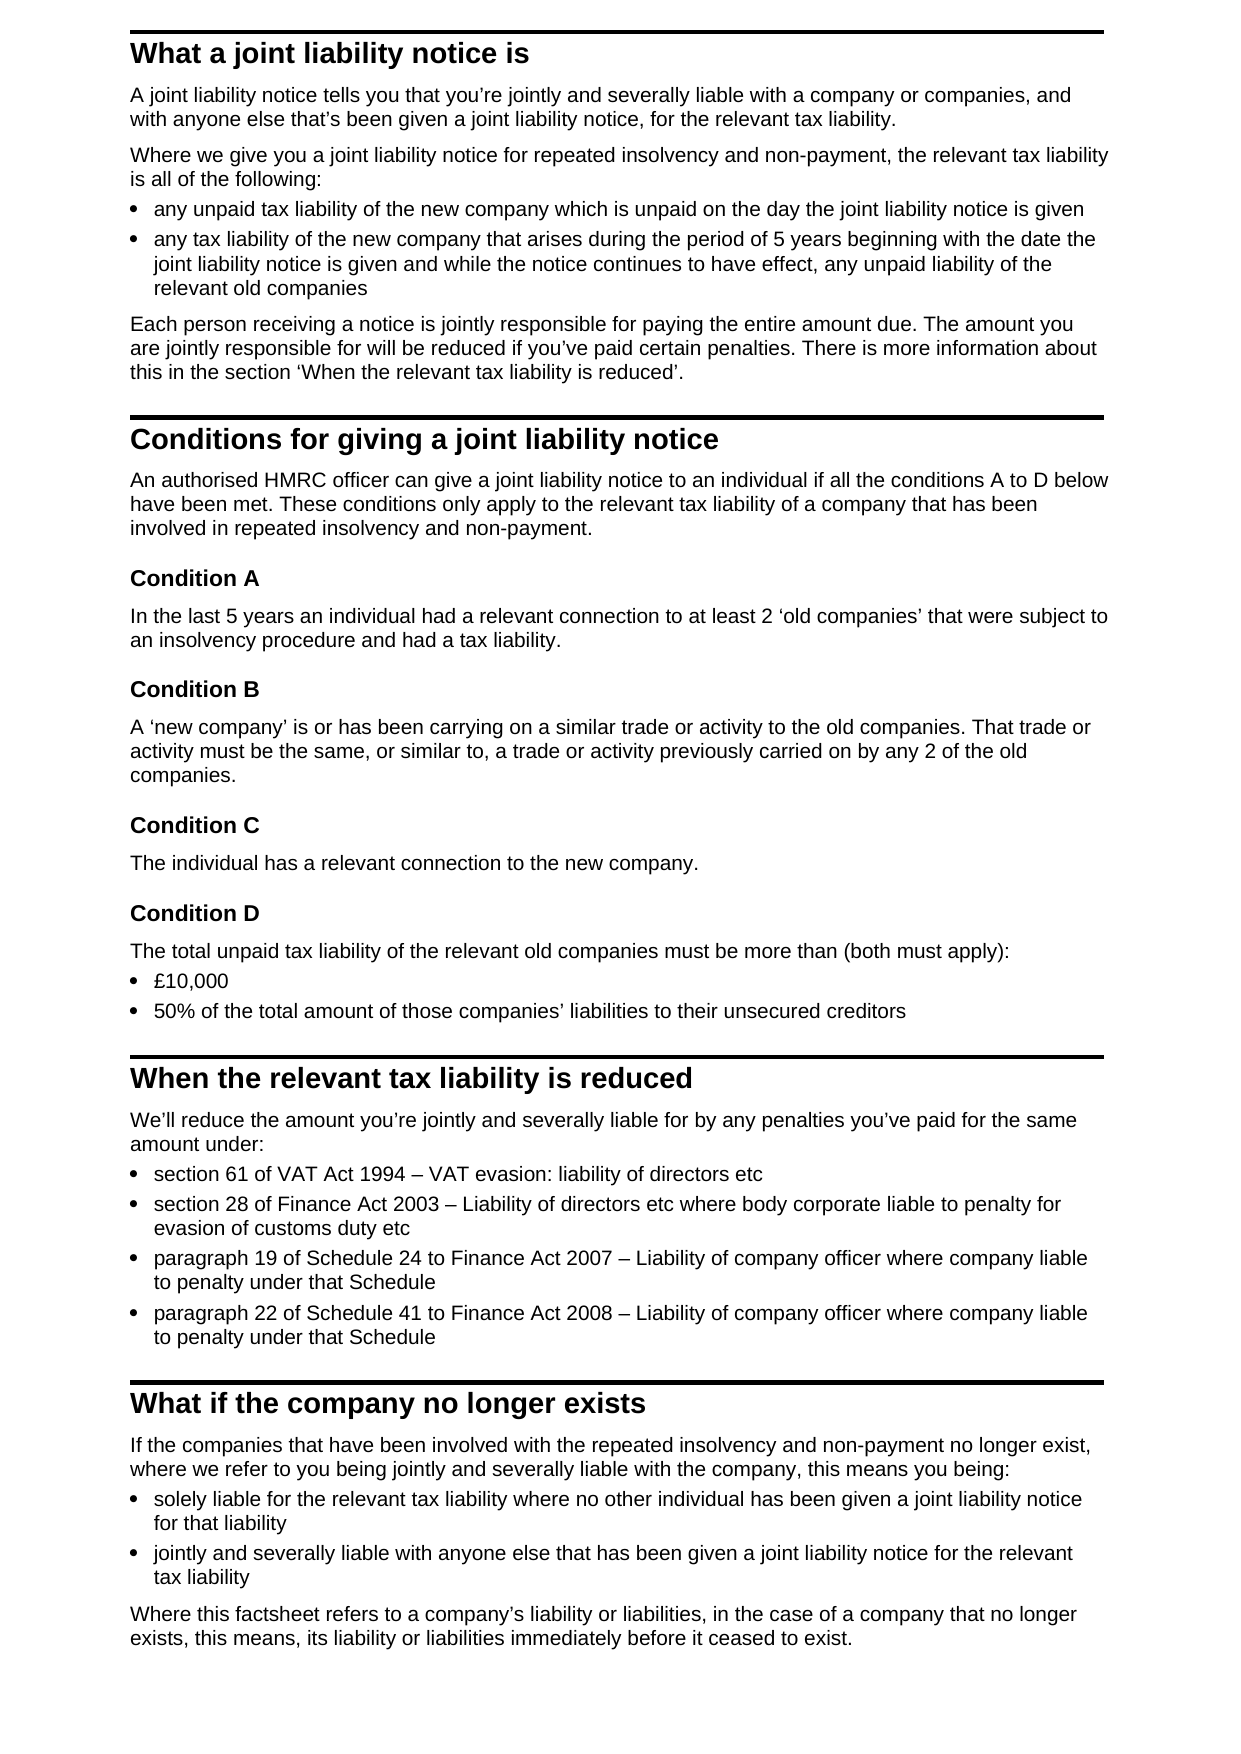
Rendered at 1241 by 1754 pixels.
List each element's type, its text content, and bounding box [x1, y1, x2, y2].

list 50% of the total amount of those companies’ liabilities to their unsecured creditors [130, 999, 1110, 1023]
text Where we give you a joint liability notice for repeated insolvency and non-payment, the relevant tax liability is all of the following: [130, 143, 1110, 191]
text Each person receiving a notice is jointly responsible for paying the entire amount due. The amount you are jointly responsible for will be reduced if you’ve paid certain penalties. There is more information about this in the section ‘When the relevant tax liability is reduced’. [130, 312, 1110, 384]
text In the last 5 years an individual had a relevant connection to at least 2 ‘old companies’ that were subject to an insolvency procedure and had a tax liability. [130, 603, 1110, 651]
text A ‘new company’ is or has been carrying on a similar trade or activity to the old companies. That trade or activity must be the same, or similar to, a trade or activity previously carried on by any 2 of the old companies. [130, 715, 1110, 787]
text The total unpaid tax liability of the relevant old companies must be more than (both must apply): [130, 939, 1110, 963]
list solely liable for the relevant tax liability where no other individual has been given a joint liability notice for that liability [130, 1487, 1110, 1535]
subtitle Condition B [130, 676, 1110, 703]
list paragraph 22 of Schedule 41 to Finance Act 2008 – Liability of company officer where company liable to penalty under that Schedule [130, 1300, 1110, 1348]
list any unpaid tax liability of the new company which is unpaid on the day the joint liability notice is given [130, 197, 1110, 221]
text We’ll reduce the amount you’re jointly and severally liable for by any penalties you’ve paid for the same amount under: [130, 1107, 1110, 1155]
text Where this factsheet refers to a company’s liability or liabilities, in the case of a company that no longer exists, this means, its liability or liabilities immediately before it ceased to exist. [130, 1601, 1110, 1649]
text An authorised HMRC officer can give a joint liability notice to an individual if all the conditions A to D below have been met. These conditions only apply to the relevant tax liability of a company that has been involved in repeated insolvency and non-payment. [130, 468, 1110, 539]
subtitle Condition C [130, 812, 1110, 838]
subtitle Condition A [130, 564, 1110, 591]
list paragraph 19 of Schedule 24 to Finance Act 2007 – Liability of company officer where company liable to penalty under that Schedule [130, 1246, 1110, 1294]
subtitle When the relevant tax liability is reduced [130, 1059, 1104, 1095]
text If the companies that have been involved with the repeated insolvency and non-payment no longer exist, where we refer to you being jointly and severally liable with the company, this means you being: [130, 1432, 1110, 1480]
text A joint liability notice tells you that you’re jointly and severally liable with a company or companies, and with anyone else that’s been given a joint liability notice, for the relevant tax liability. [130, 82, 1110, 130]
list section 61 of VAT Act 1994 – VAT evasion: liability of directors etc [130, 1162, 1110, 1186]
subtitle Conditions for giving a joint liability notice [130, 420, 1104, 455]
list any tax liability of the new company that arises during the period of 5 years beginning with the date the joint liability notice is given and while the notice continues to have effect, any unpaid liability of the relevant old companies [130, 227, 1110, 299]
list jointly and severally liable with anyone else that has been given a joint liability notice for the relevant tax liability [130, 1541, 1110, 1589]
list section 28 of Finance Act 2003 – Liability of directors etc where body corporate liable to penalty for evasion of customs duty etc [130, 1192, 1110, 1240]
subtitle Condition D [130, 900, 1110, 926]
text The individual has a relevant connection to the new company. [130, 851, 1110, 875]
list £10,000 [130, 969, 1110, 993]
subtitle What a joint liability notice is [130, 34, 1104, 70]
subtitle What if the company no longer exists [130, 1385, 1104, 1420]
